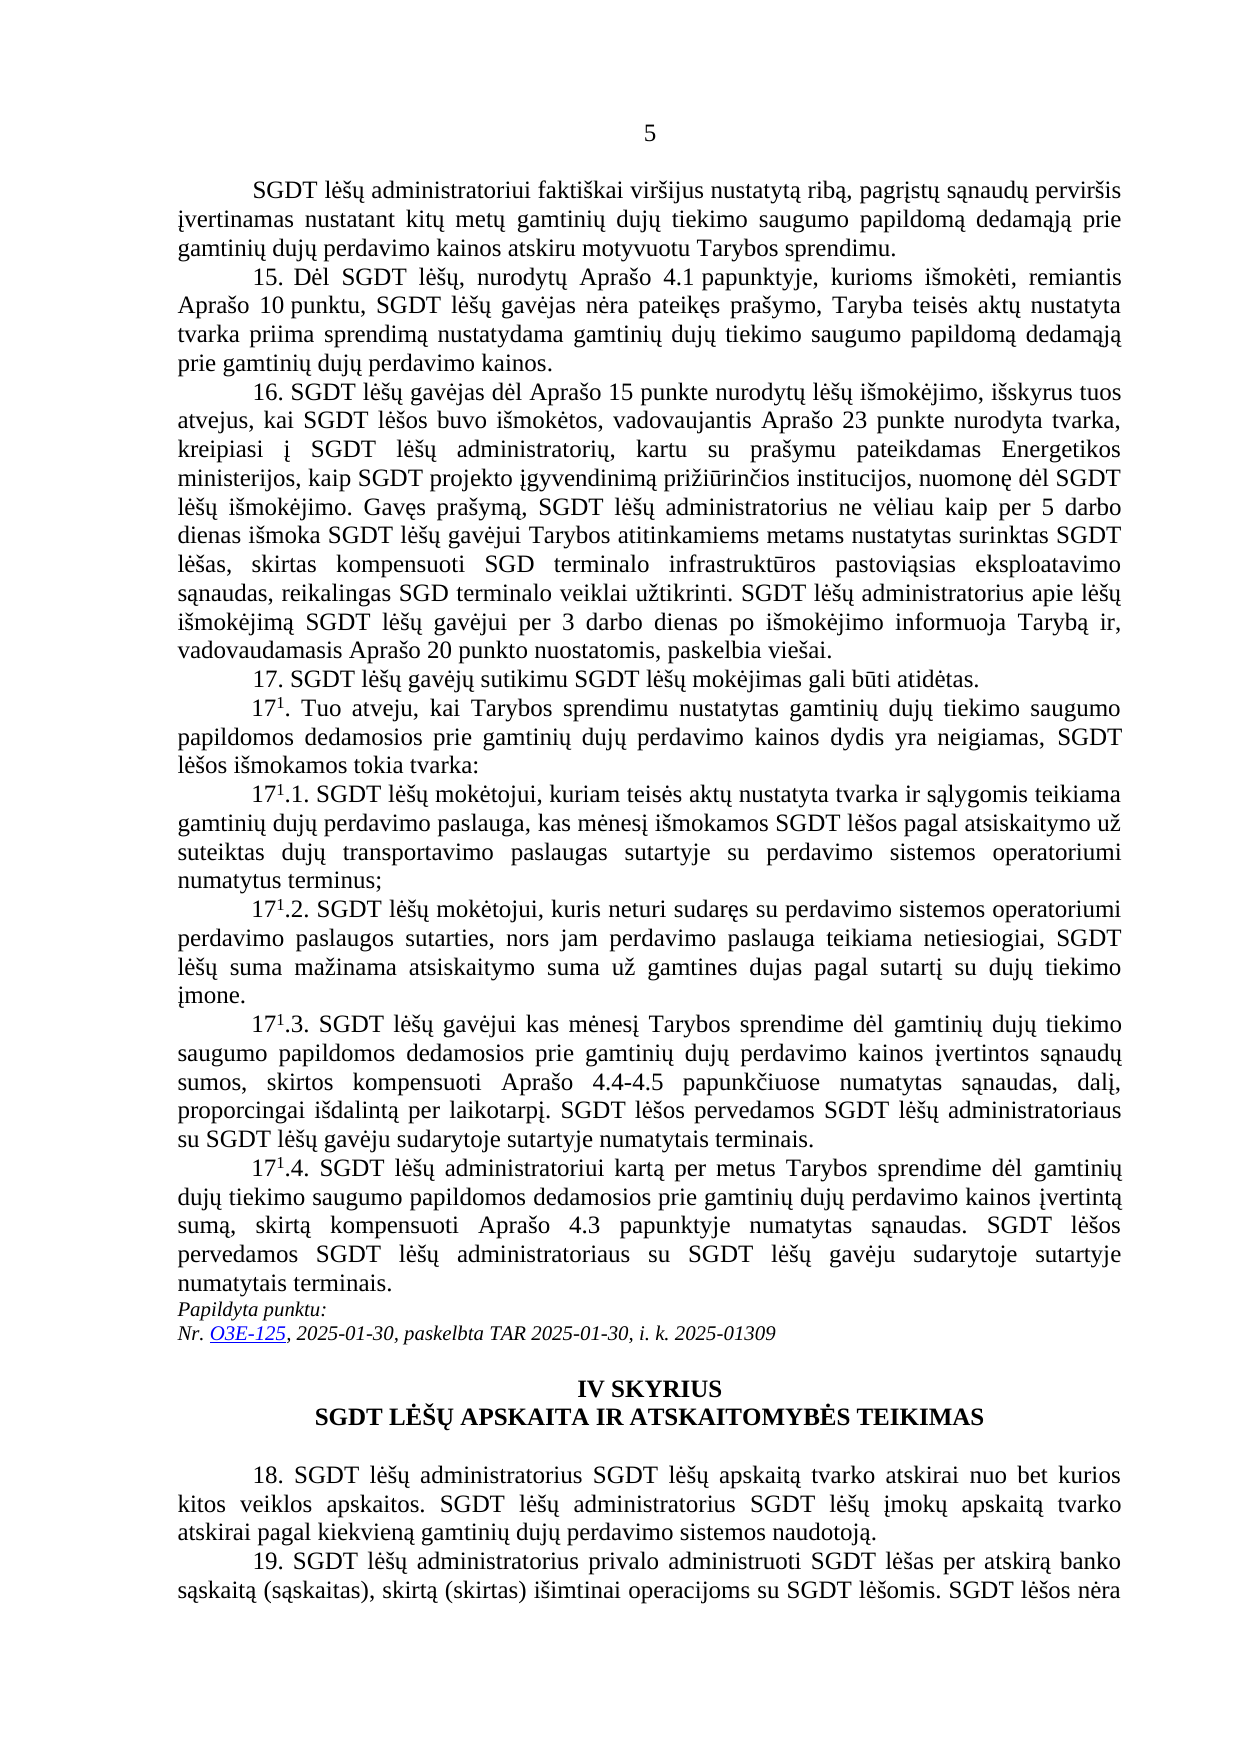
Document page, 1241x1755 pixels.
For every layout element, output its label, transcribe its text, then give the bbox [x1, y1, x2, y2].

text 19. SGDT lėšų administratorius privalo administruoti SGDT lėšas per atskirą banko sąskaitą (sąskaitas), skirtą (skirtas) išimtinai operacijoms su SGDT lėšomis. SGDT lėšos nėra [177, 1546, 1122, 1604]
text 171.1. SGDT lėšų mokėtojui, kuriam teisės aktų nustatyta tvarka ir sąlygomis teikiama gamtinių dujų perdavimo paslauga, kas mėnesį išmokamos SGDT lėšos pagal atsiskaitymo už suteiktas dujų transportavimo paslaugas sutartyje su perdavimo sistemos operatoriumi numatytus terminus; [177, 779, 1122, 894]
text 18. SGDT lėšų administratorius SGDT lėšų apskaitą tvarko atskirai nuo bet kurios kitos veiklos apskaitos. SGDT lėšų administratorius SGDT lėšų įmokų apskaitą tvarko atskirai pagal kiekvieną gamtinių dujų perdavimo sistemos naudotoją. [177, 1460, 1122, 1546]
text SGDT LĖŠŲ APSKAITA IR ATSKAITOMYBĖS TEIKIMAS [177, 1402, 1122, 1431]
text 16. SGDT lėšų gavėjas dėl Aprašo 15 punkte nurodytų lėšų išmokėjimo, išskyrus tuos atvejus, kai SGDT lėšos buvo išmokėtos, vadovaujantis Aprašo 23 punkte nurodyta tvarka, kreipiasi į SGDT lėšų administratorių, kartu su prašymu pateikdamas Energetikos ministerijos, kaip SGDT projekto įgyvendinimą prižiūrinčios institucijos, nuomonę dėl SGDT lėšų išmokėjimo. Gavęs prašymą, SGDT lėšų administratorius ne vėliau kaip per 5 darbo dienas išmoka SGDT lėšų gavėjui Tarybos atitinkamiems metams nustatytas surinktas SGDT lėšas, skirtas kompensuoti SGD terminalo infrastruktūros pastoviąsias eksploatavimo sąnaudas, reikalingas SGD terminalo veiklai užtikrinti. SGDT lėšų administratorius apie lėšų išmokėjimą SGDT lėšų gavėjui per 3 darbo dienas po išmokėjimo informuoja Tarybą ir, vadovaudamasis Aprašo 20 punkto nuostatomis, paskelbia viešai. [177, 377, 1122, 664]
text SGDT lėšų administratoriui faktiškai viršijus nustatytą ribą, pagrįstų sąnaudų perviršis įvertinamas nustatant kitų metų gamtinių dujų tiekimo saugumo papildomą dedamąją prie gamtinių dujų perdavimo kainos atskiru motyvuotu Tarybos sprendimu. [177, 176, 1122, 262]
text 15. Dėl SGDT lėšų, nurodytų Aprašo 4.1 papunktyje, kurioms išmokėti, remiantis Aprašo 10 punktu, SGDT lėšų gavėjas nėra pateikęs prašymo, Taryba teisės aktų nustatyta tvarka priima sprendimą nustatydama gamtinių dujų tiekimo saugumo papildomą dedamąją prie gamtinių dujų perdavimo kainos. [177, 262, 1122, 377]
text 17. SGDT lėšų gavėjų sutikimu SGDT lėšų mokėjimas gali būti atidėtas. [177, 664, 1122, 693]
text IV SKYRIUS [177, 1374, 1122, 1402]
text 171.4. SGDT lėšų administratoriui kartą per metus Tarybos sprendime dėl gamtinių dujų tiekimo saugumo papildomos dedamosios prie gamtinių dujų perdavimo kainos įvertintą sumą, skirtą kompensuoti Aprašo 4.3 papunktyje numatytas sąnaudas. SGDT lėšos pervedamos SGDT lėšų administratoriaus su SGDT lėšų gavėju sudarytoje sutartyje numatytais terminais. [177, 1153, 1122, 1297]
text Nr. O3E-125, 2025-01-30, paskelbta TAR 2025-01-30, i. k. 2025-01309 [177, 1321, 1122, 1345]
text 171.3. SGDT lėšų gavėjui kas mėnesį Tarybos sprendime dėl gamtinių dujų tiekimo saugumo papildomos dedamosios prie gamtinių dujų perdavimo kainos įvertintos sąnaudų sumos, skirtos kompensuoti Aprašo 4.4-4.5 papunkčiuose numatytas sąnaudas, dalį, proporcingai išdalintą per laikotarpį. SGDT lėšos pervedamos SGDT lėšų administratoriaus su SGDT lėšų gavėju sudarytoje sutartyje numatytais terminais. [177, 1009, 1122, 1153]
text 171. Tuo atveju, kai Tarybos sprendimu nustatytas gamtinių dujų tiekimo saugumo papildomos dedamosios prie gamtinių dujų perdavimo kainos dydis yra neigiamas, SGDT lėšos išmokamos tokia tvarka: [177, 693, 1122, 779]
text Papildyta punktu: [177, 1297, 1122, 1321]
text 171.2. SGDT lėšų mokėtojui, kuris neturi sudaręs su perdavimo sistemos operatoriumi perdavimo paslaugos sutarties, nors jam perdavimo paslauga teikiama netiesiogiai, SGDT lėšų suma mažinama atsiskaitymo suma už gamtines dujas pagal sutartį su dujų tiekimo įmone. [177, 894, 1122, 1009]
